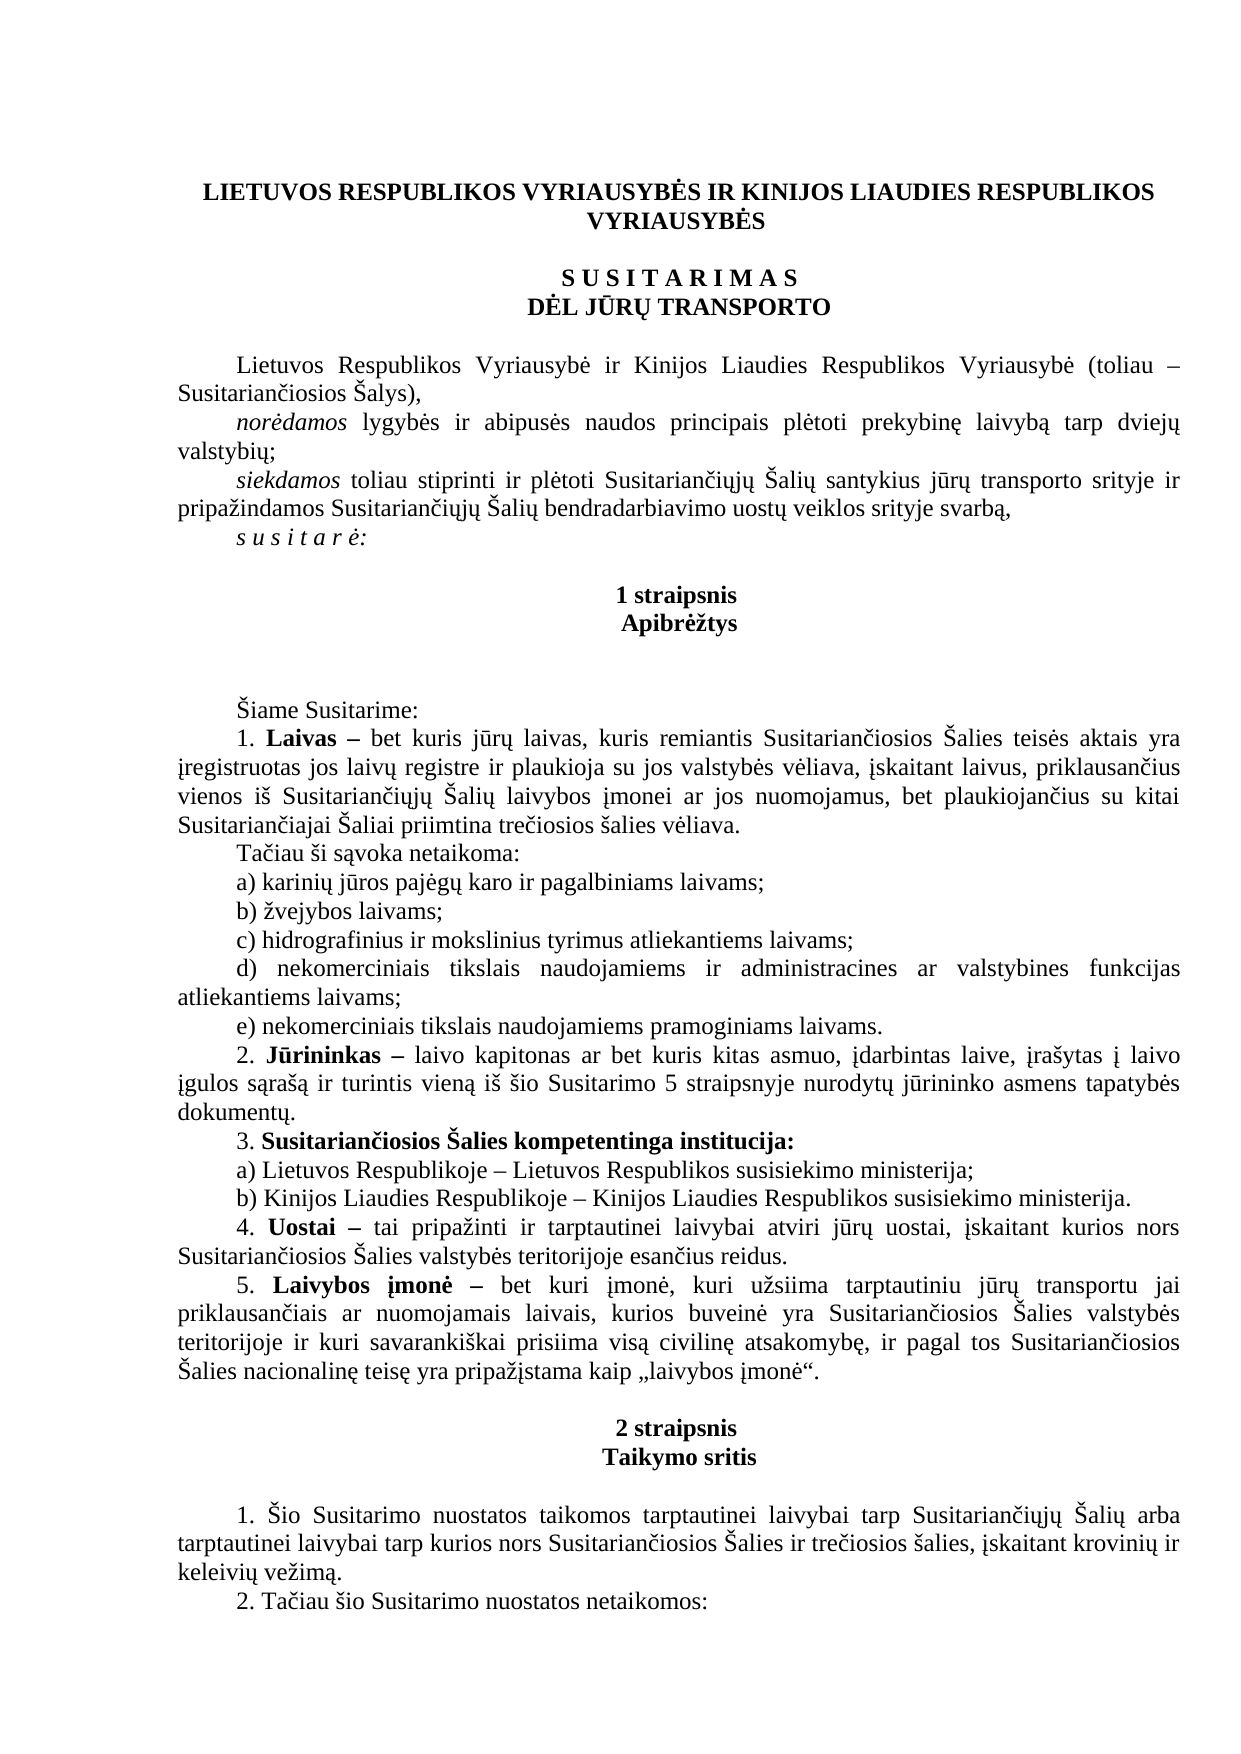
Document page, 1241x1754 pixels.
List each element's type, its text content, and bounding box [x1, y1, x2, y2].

text Apibrėžtys [177, 608, 1181, 637]
text siekdamos toliau stiprinti ir plėtoti Susitariančiųjų Šalių santykius jūrų transporto srityje ir pripažindamos Susitariančiųjų Šalių bendradarbiavimo uostų veiklos srityje svarbą, [177, 465, 1181, 522]
text 1 straipsnis [177, 580, 1181, 608]
text e) nekomerciniais tikslais naudojamiems pramoginiams laivams. [177, 1011, 1181, 1040]
text 5. Laivybos įmonė – bet kuri įmonė, kuri užsiima tarptautiniu jūrų transportu jai priklausančiais ar nuomojamais laivais, kurios buveinė yra Susitariančiosios Šalies valstybės teritorijoje ir kuri savarankiškai prisiima visą civilinę atsakomybę, ir pagal tos Susitariančiosios Šalies nacionalinę teisę yra pripažįstama kaip „laivybos įmonė“. [177, 1270, 1181, 1385]
text 3. Susitariančiosios Šalies kompetentinga institucija: [177, 1126, 1181, 1155]
text LIETUVOS RESPUBLIKOS VYRIAUSYBĖS IR KINIJOS LIAUDIES RESPUBLIKOS VYRIAUSYBĖS [177, 177, 1181, 235]
text SUSITARIMAS [177, 263, 1181, 292]
text b) Kinijos Liaudies Respublikoje – Kinijos Liaudies Respublikos susisiekimo ministerija. [177, 1183, 1181, 1212]
text 4. Uostai – tai pripažinti ir tarptautinei laivybai atviri jūrų uostai, įskaitant kurios nors Susitariančiosios Šalies valstybės teritorijoje esančius reidus. [177, 1212, 1181, 1270]
text 1. Šio Susitarimo nuostatos taikomos tarptautinei laivybai tarp Susitariančiųjų Šalių arba tarptautinei laivybai tarp kurios nors Susitariančiosios Šalies ir trečiosios šalies, įskaitant krovinių ir keleivių vežimą. [177, 1500, 1181, 1586]
text 2. Jūrininkas – laivo kapitonas ar bet kuris kitas asmuo, įdarbintas laive, įrašytas į laivo įgulos sąrašą ir turintis vieną iš šio Susitarimo 5 straipsnyje nurodytų jūrininko asmens tapatybės dokumentų. [177, 1040, 1181, 1126]
text susitarė: [177, 522, 1181, 551]
text c) hidrografinius ir mokslinius tyrimus atliekantiems laivams; [177, 925, 1181, 953]
text a) Lietuvos Respublikoje – Lietuvos Respublikos susisiekimo ministerija; [177, 1155, 1181, 1183]
text b) žvejybos laivams; [177, 896, 1181, 925]
text DĖL JŪRŲ TRANSPORTO [177, 292, 1181, 321]
text Šiame Susitarime: [177, 695, 1181, 723]
text norėdamos lygybės ir abipusės naudos principais plėtoti prekybinę laivybą tarp dviejų valstybių; [177, 407, 1181, 465]
text d) nekomerciniais tikslais naudojamiems ir administracines ar valstybines funkcijas atliekantiems laivams; [177, 953, 1181, 1011]
text Tačiau ši sąvoka netaikoma: [177, 838, 1181, 867]
text 2 straipsnis [177, 1413, 1181, 1442]
text 2. Tačiau šio Susitarimo nuostatos netaikomos: [177, 1586, 1181, 1615]
text 1. Laivas – bet kuris jūrų laivas, kuris remiantis Susitariančiosios Šalies teisės aktais yra įregistruotas jos laivų registre ir plaukioja su jos valstybės vėliava, įskaitant laivus, priklausančius vienos iš Susitariančiųjų Šalių laivybos įmonei ar jos nuomojamus, bet plaukiojančius su kitai Susitariančiajai Šaliai priimtina trečiosios šalies vėliava. [177, 723, 1181, 838]
text Taikymo sritis [177, 1442, 1181, 1471]
text Lietuvos Respublikos Vyriausybė ir Kinijos Liaudies Respublikos Vyriausybė (toliau – Susitariančiosios Šalys), [177, 350, 1181, 407]
text a) karinių jūros pajėgų karo ir pagalbiniams laivams; [177, 867, 1181, 896]
